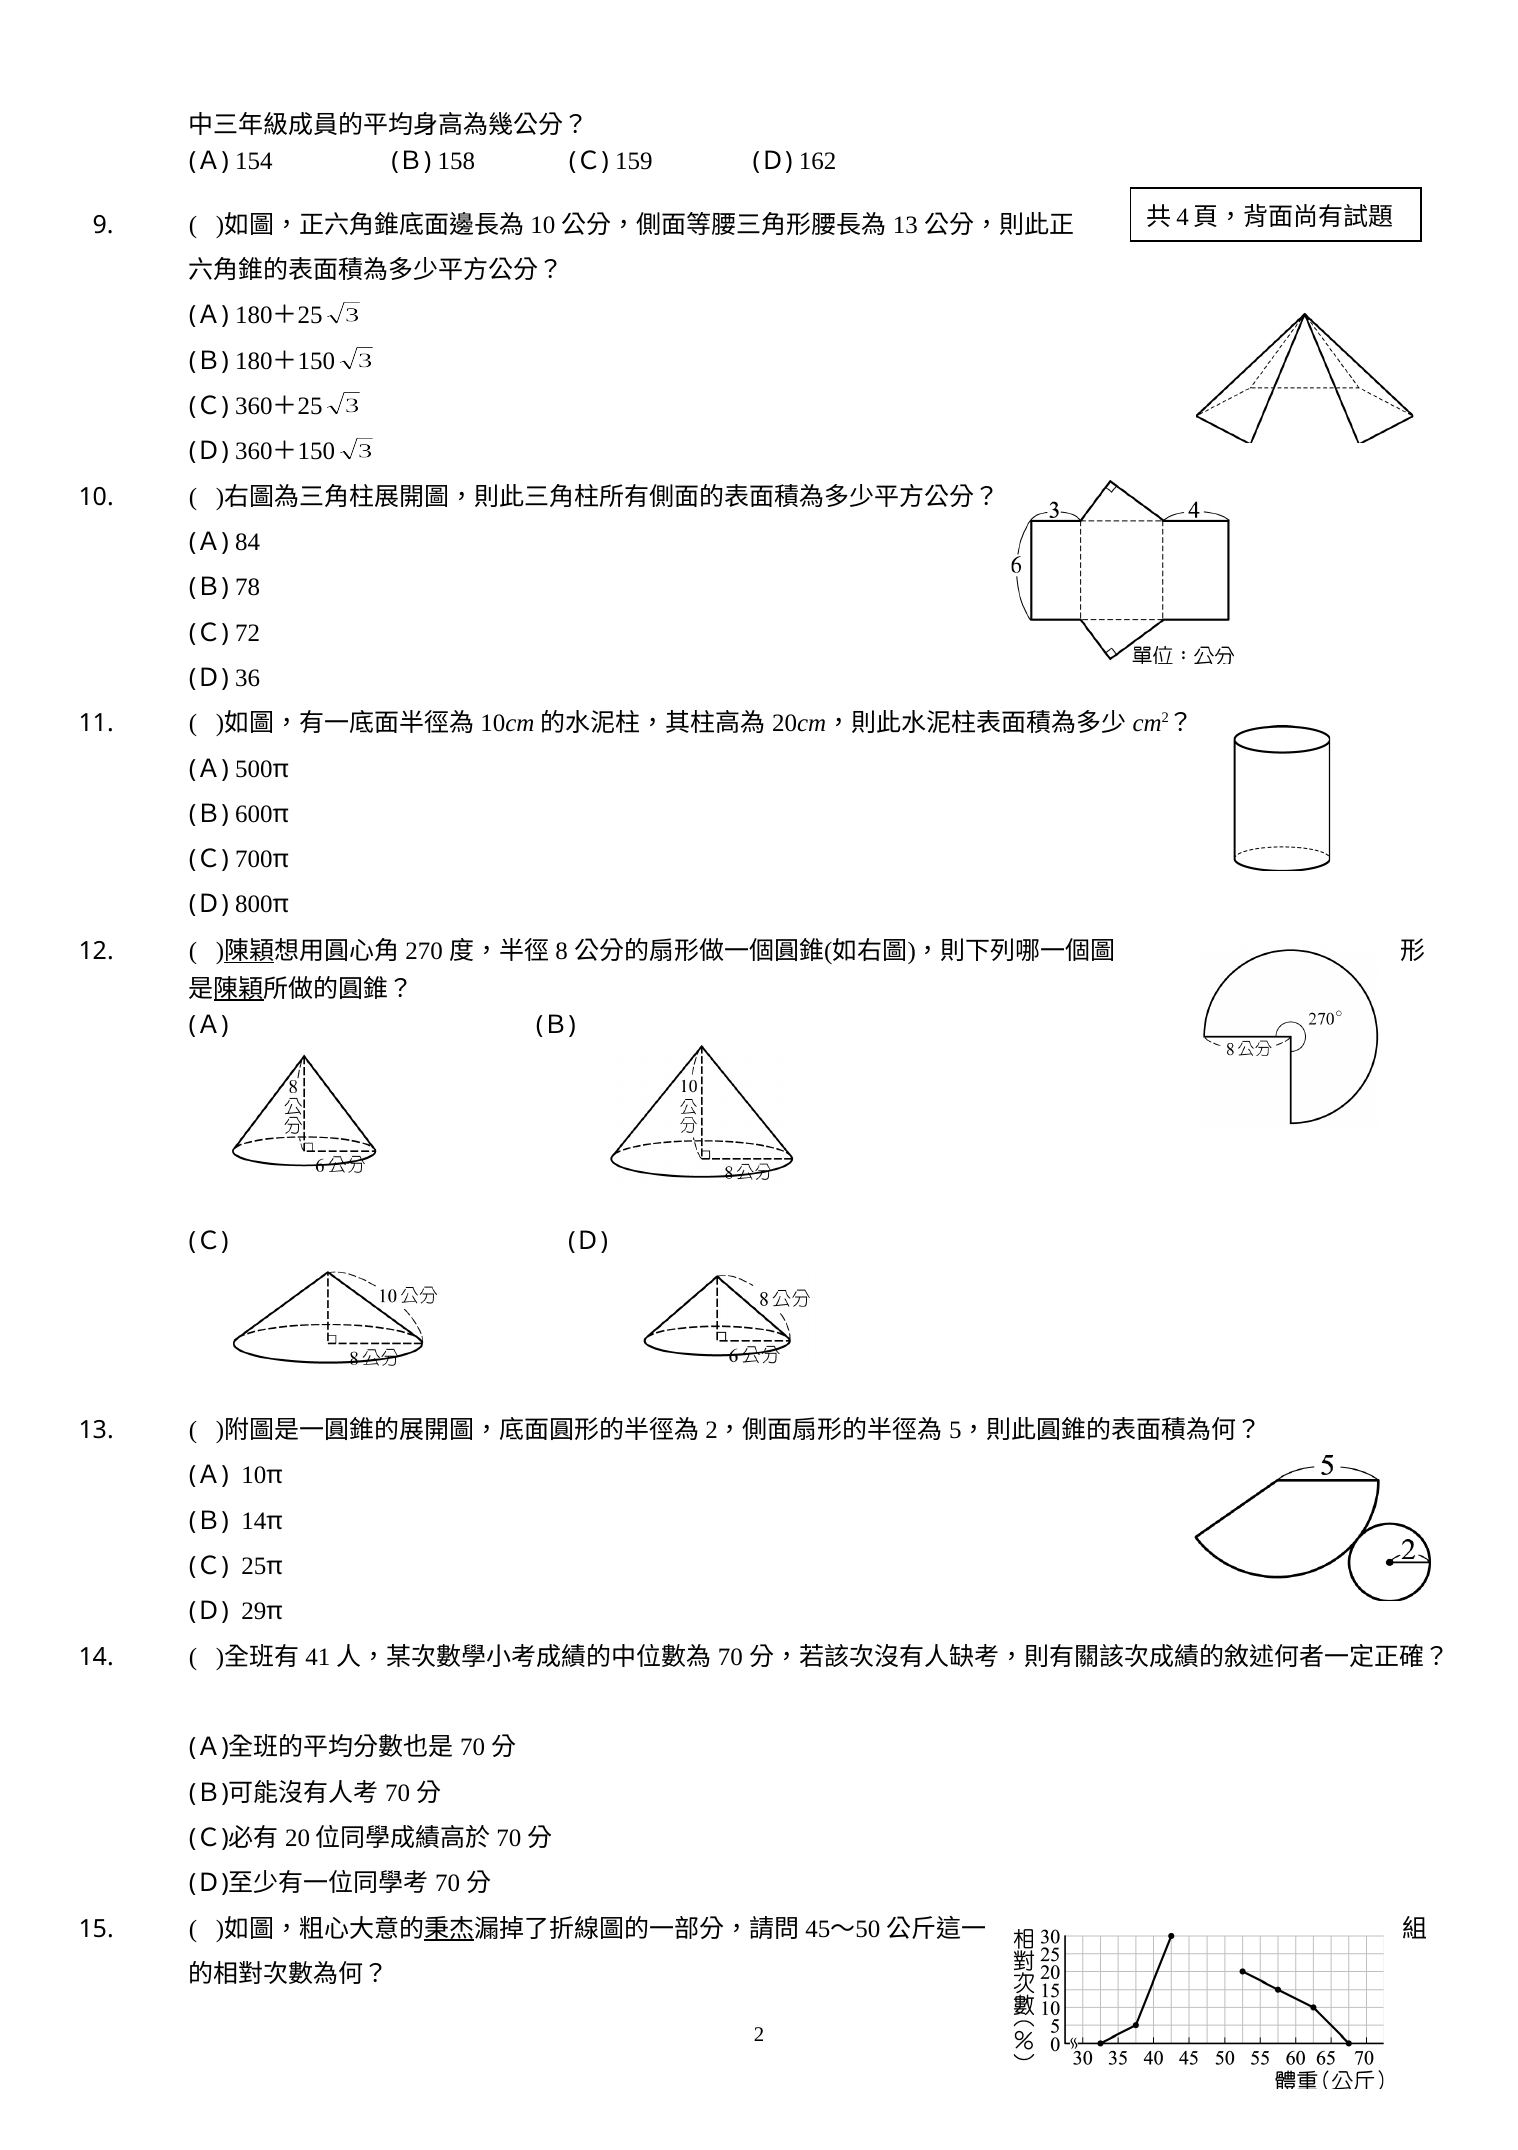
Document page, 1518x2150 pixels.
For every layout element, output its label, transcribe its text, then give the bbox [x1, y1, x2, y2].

picture [228, 1267, 443, 1370]
text (Ｂ) 78 [188, 567, 1011, 603]
text (Ｂ) 180＋150 [188, 340, 1196, 376]
text (Ｄ) 800π [188, 884, 1429, 920]
text (Ａ) 500π [188, 748, 1233, 784]
text [1234, 567, 1429, 603]
picture [1194, 1455, 1431, 1601]
text [1234, 612, 1429, 648]
list ( )如圖，正六角錐底面邊長為 10 公分，側面等腰三角形腰長為 13 公分，則此正六角錐的表面積為多少平方公分？ [113, 204, 1429, 286]
text (Ｂ) 600π [188, 793, 1233, 829]
picture [639, 1268, 816, 1368]
text [1414, 340, 1429, 376]
picture [1233, 725, 1330, 871]
text 共4頁，背面尚有試題 [1146, 196, 1405, 233]
picture [1013, 1929, 1385, 2089]
list ( )右圖為三角柱展開圖，則此三角柱所有側面的表面積為多少平方公分？ [113, 476, 1429, 512]
text (Ｂ)可能沒有人考 70 分 [188, 1772, 1429, 1808]
list ( )全班有 41 人，某次數學小考成績的中位數為 70 分，若該次沒有人缺考，則有關該次成績的敘述何者一定正確？ [113, 1636, 1429, 1718]
text (Ｃ) (Ｄ) [188, 1220, 1429, 1409]
text [1330, 793, 1429, 829]
text (Ｄ) 36 [188, 657, 1429, 694]
text (Ｃ)必有 20位同學成績高於 70 分 [188, 1817, 1429, 1854]
text (Ａ) 180＋25 [188, 295, 1429, 331]
text (Ｃ) 25π [188, 1546, 1194, 1582]
text (Ｄ)至少有一位同學考 70 分 [188, 1863, 1429, 1899]
text (Ａ) 154 (Ｂ) 158 (Ｃ) 159 (Ｄ) 162 [188, 140, 1429, 177]
list ( )如圖，粗心大意的秉杰漏掉了折線圖的一部分，請問 45～50 公斤這一組的相對次數為何？ [113, 1908, 1429, 1989]
picture [1199, 945, 1382, 1128]
text (Ｃ) 360＋25 [188, 386, 1196, 422]
list ( )附圖是一圓錐的展開圖，底面圓形的半徑為 2，側面扇形的半徑為 5，則此圓錐的表面積為何？ [113, 1409, 1429, 1446]
text (Ａ) 84 [188, 521, 1011, 558]
text (Ｃ) 72 [188, 612, 1011, 648]
text (Ａ) 10π [188, 1455, 1194, 1491]
text (Ｃ) 700π [188, 839, 1429, 875]
list ( )如圖，有一底面半徑為 10cm 的水泥柱，其柱高為 20cm，則此水泥柱表面積為多少 cm2？ [113, 703, 1429, 739]
picture [1196, 313, 1414, 443]
text [1330, 748, 1429, 784]
picture [1011, 480, 1234, 664]
text (Ａ)全班的平均分數也是 70 分 [188, 1727, 1429, 1763]
picture [607, 1040, 797, 1184]
text [1234, 521, 1429, 558]
text (Ａ) (Ｂ) [188, 1004, 1429, 1220]
text [1414, 386, 1429, 422]
list ( )瑠公國中領資班的成員中，一、二年級的成員共有 8 人，三年級的成員有 3 人。一、二年級的成員身高（單位：公分）如下：148、148、152、152、154、154、156、156。若領資班所有成員的平均身高為 154 公分，則領資班中三年級成員的平均身高為幾公分？ [113, 104, 1429, 140]
text (Ｂ) 14π [188, 1500, 1194, 1536]
text (Ｄ) 360＋150 [188, 431, 1429, 467]
list ( )陳穎想用圓心角 270 度，半徑 8 公分的扇形做一個圓錐(如右圖)，則下列哪一個圖形是陳穎所做的圓錐？ [113, 929, 1429, 1004]
picture [228, 1047, 380, 1177]
text (Ｄ) 29π [188, 1591, 1429, 1627]
